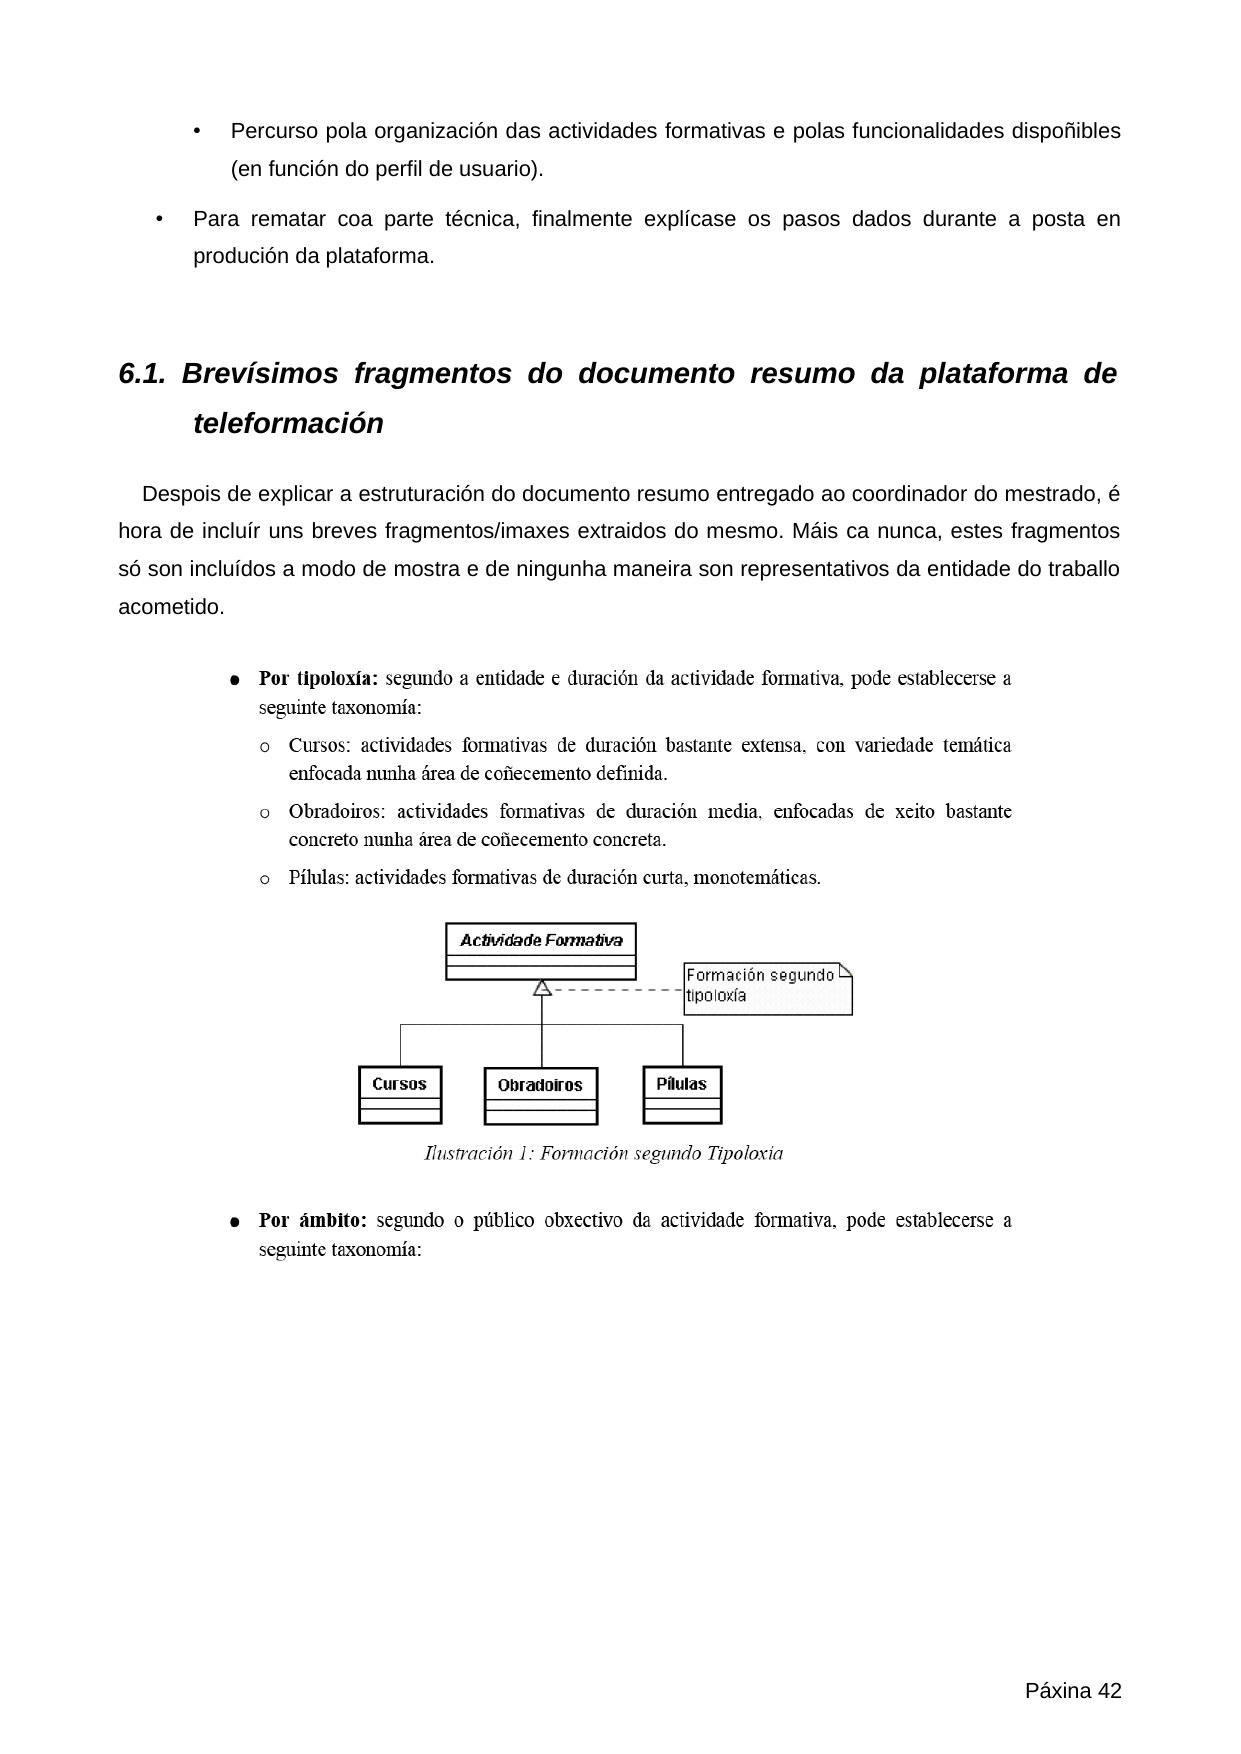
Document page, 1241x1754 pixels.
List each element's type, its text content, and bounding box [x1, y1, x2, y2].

picture [220, 663, 1020, 1261]
text Despois de explicar a estruturación do documento resumo entregado ao coordinador do mestrado, é hora de incluír uns breves fragmentos/imaxes extraidos do mesmo. Máis ca nunca, estes fragmentos só son incluídos a modo de mostra e de ningunha maneira son representativos da entidade do traballo acometido. [118, 481, 1122, 619]
list Para rematar coa parte técnica, finalmente explícase os pasos dados durante a posta en produción da plataforma. [156, 206, 1122, 268]
subtitle 6.1. Brevísimos fragmentos do documento resumo da plataforma de teleformación [118, 356, 1122, 439]
list Percurso pola organización das actividades formativas e polas funcionalidades dispoñibles (en función do perfil de usuario). [193, 118, 1122, 181]
